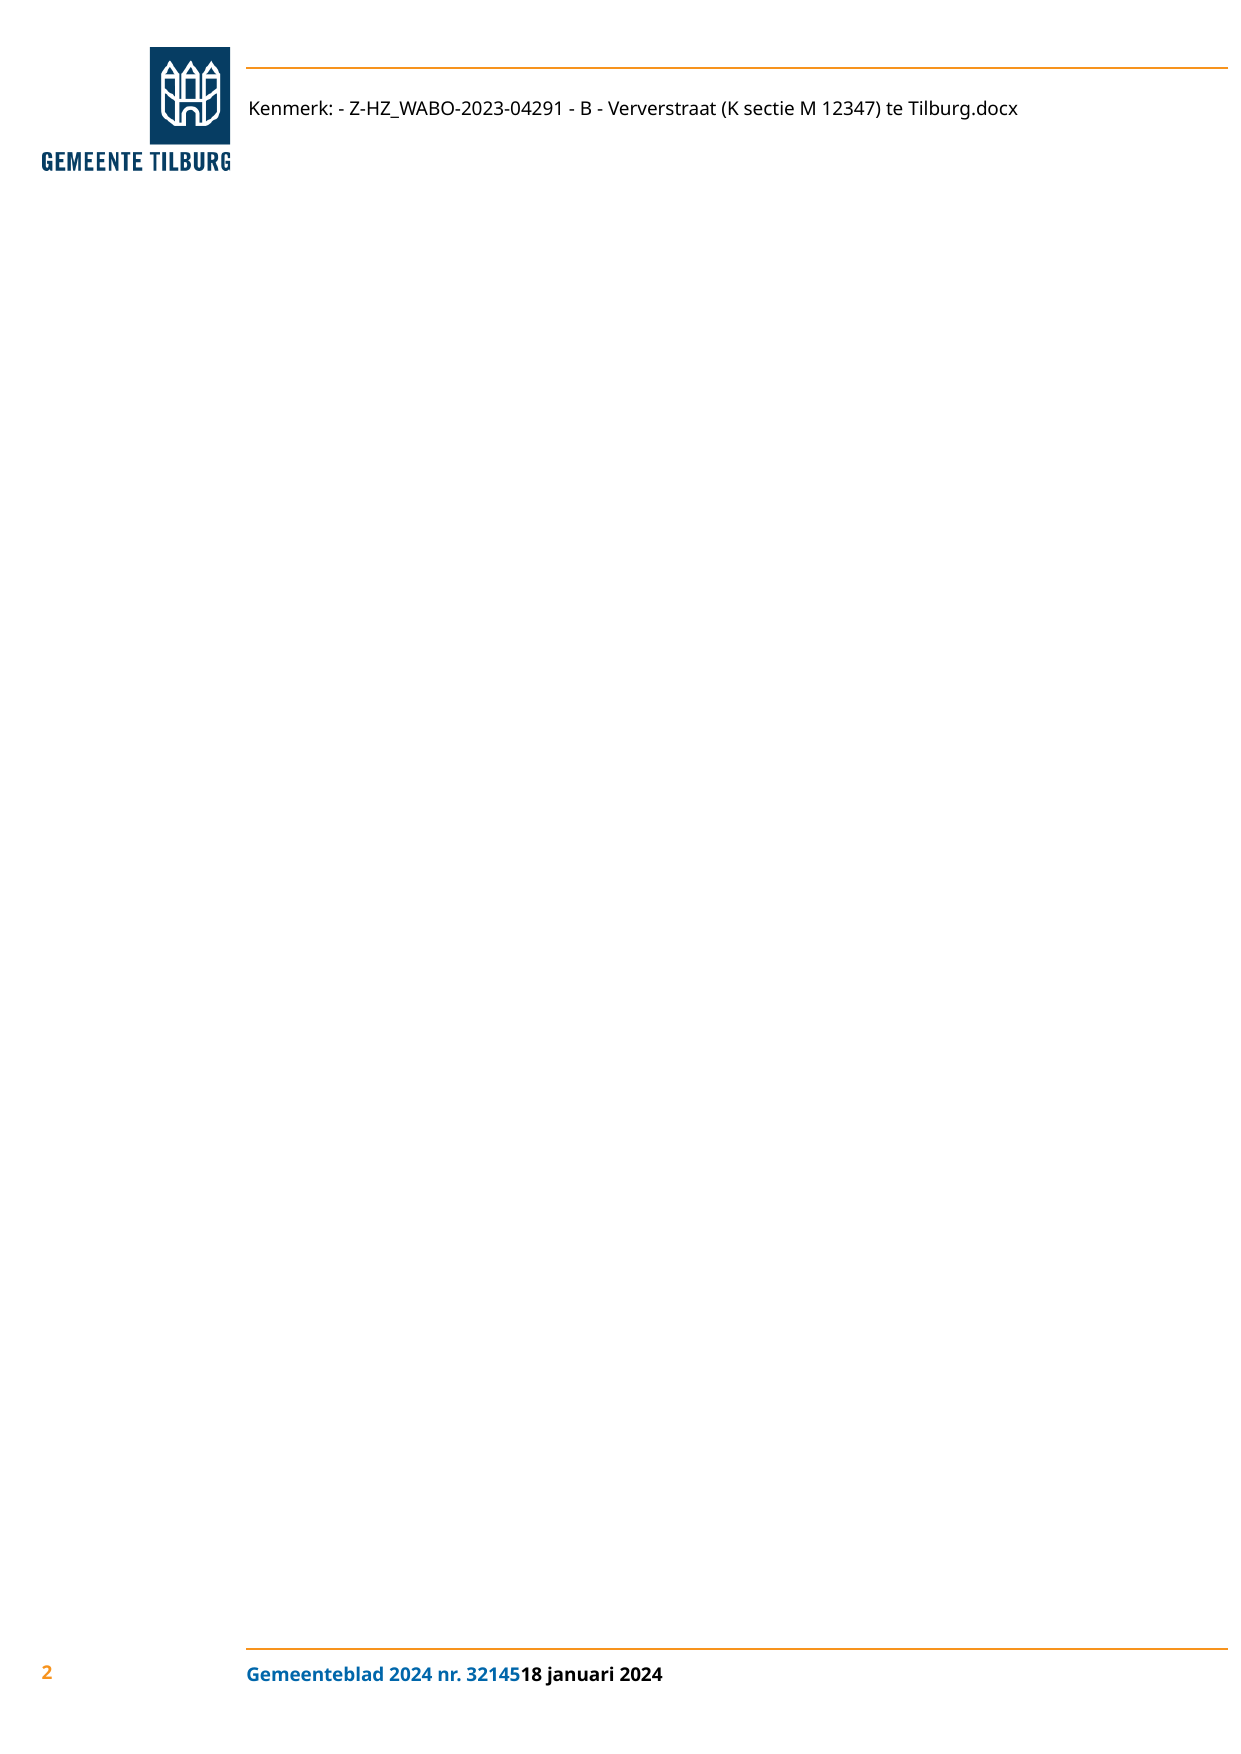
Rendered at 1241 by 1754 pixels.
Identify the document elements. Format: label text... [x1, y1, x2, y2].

picture [41, 47, 231, 172]
text Kenmerk: - Z-HZ_WABO-2023-04291 - B - Ververstraat (K sectie M 12347) te Tilburg.docx [248, 95, 1152, 121]
